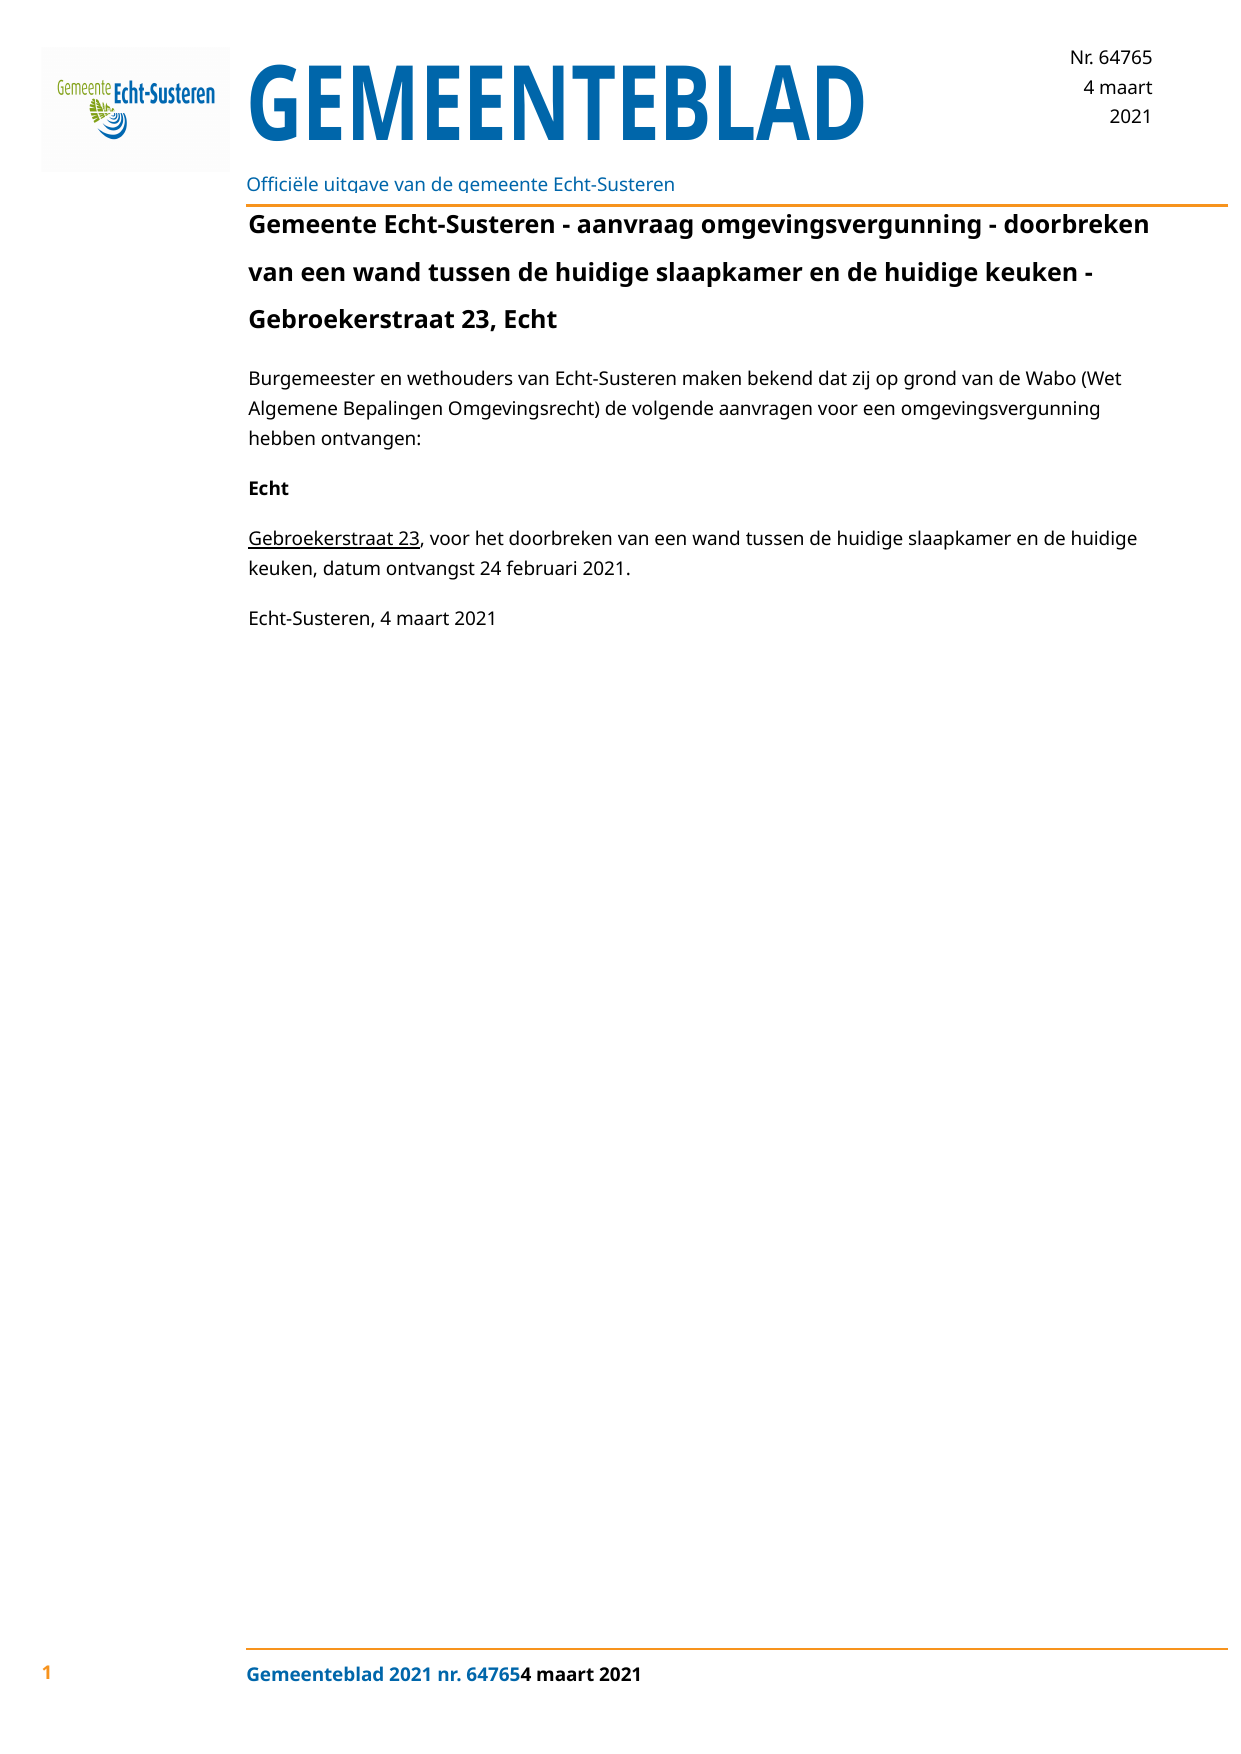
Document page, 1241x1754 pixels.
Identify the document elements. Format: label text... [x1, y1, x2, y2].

text Gemeente Echt-Susteren - aanvraag omgevingsvergunning - doorbreken van een wand tussen de huidige slaapkamer en de huidige keuken - Gebroekerstraat 23, Echt [248, 207, 1152, 336]
text Echt-Susteren, 4 maart 2021 [248, 606, 1152, 631]
picture [41, 47, 231, 172]
text Echt [248, 475, 1152, 501]
text Gebroekerstraat 23, voor het doorbreken van een wand tussen de huidige slaapkamer en de huidige keuken, datum ontvangst 24 februari 2021. [248, 526, 1152, 581]
text Burgemeester en wethouders van Echt-Susteren maken bekend dat zij op grond van de Wabo (Wet Algemene Bepalingen Omgevingsrecht) de volgende aanvragen voor een omgevingsvergunning hebben ontvangen: [248, 366, 1152, 450]
